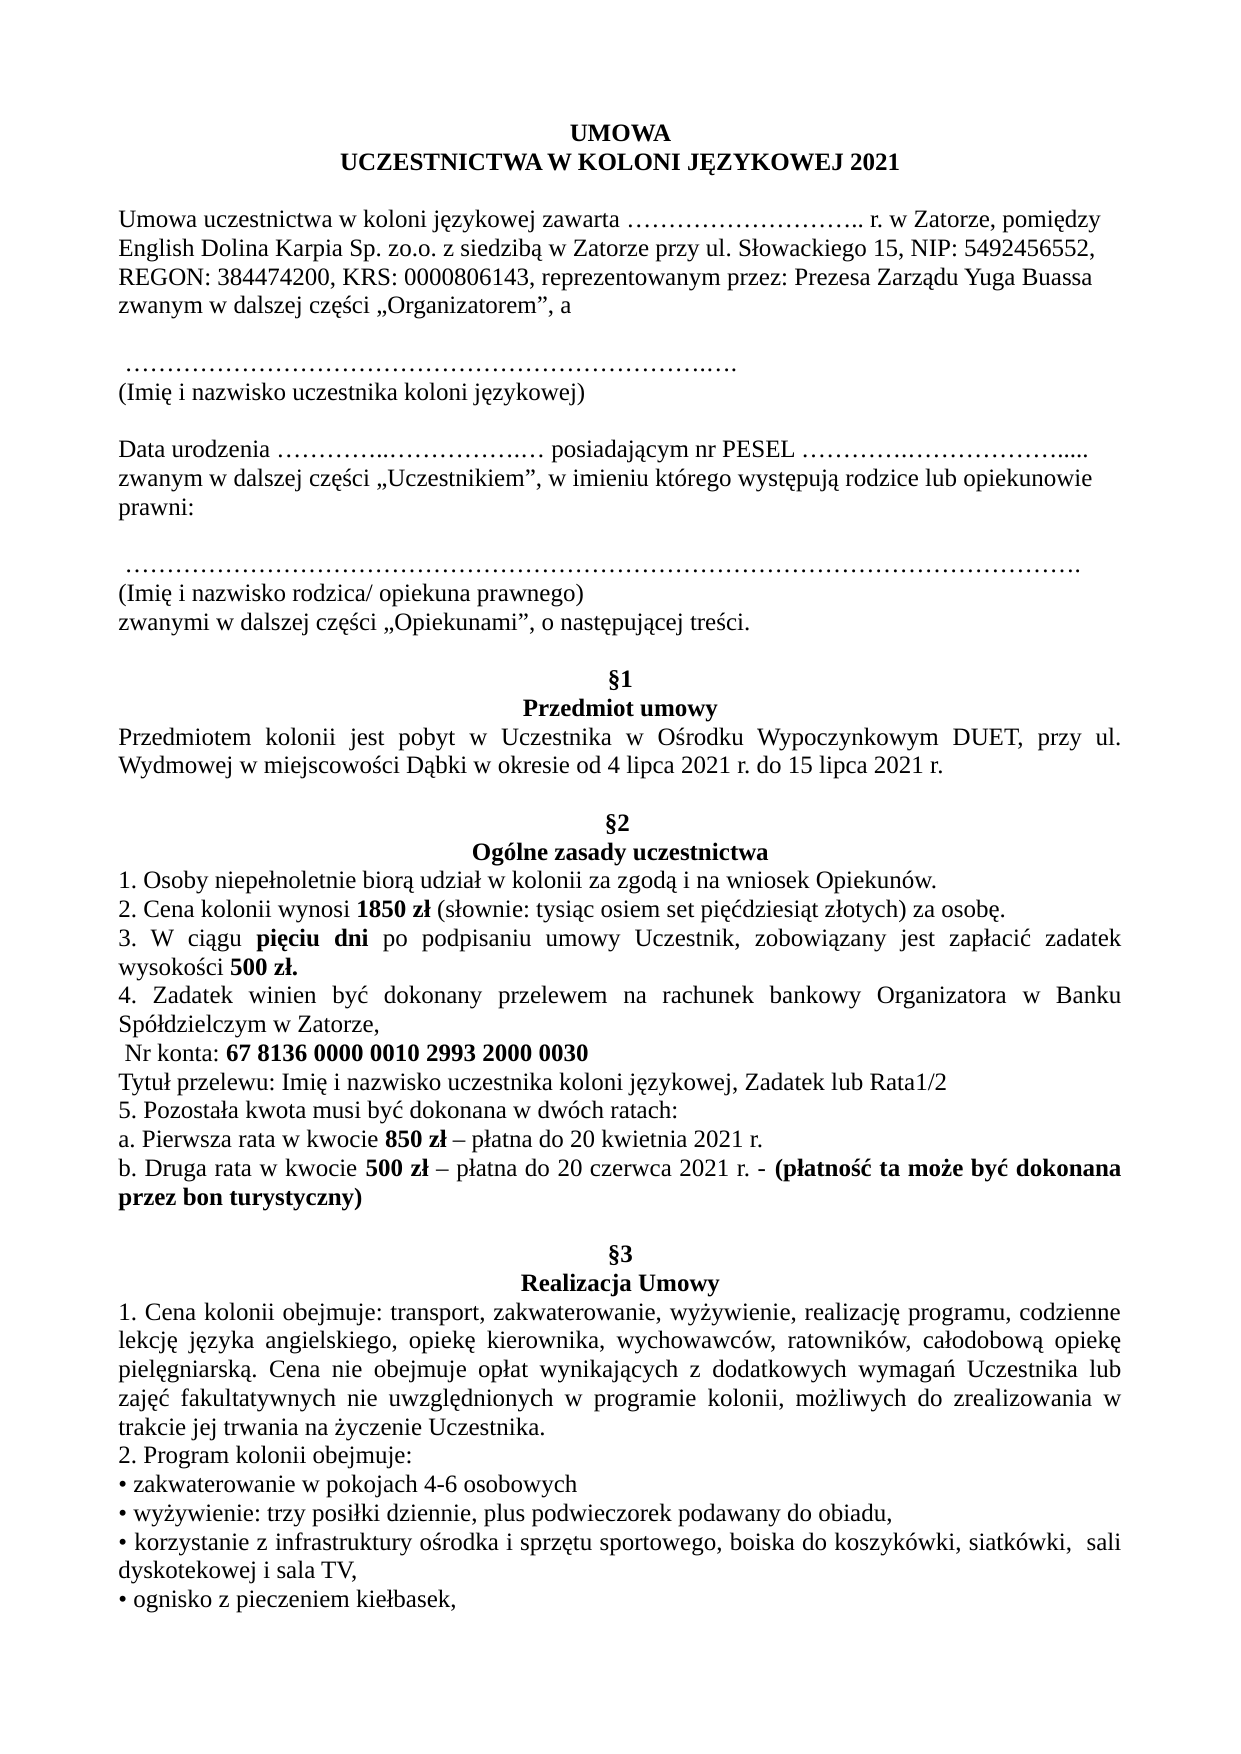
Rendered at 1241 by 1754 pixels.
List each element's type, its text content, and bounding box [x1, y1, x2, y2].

text 2. Cena kolonii wynosi 1850 zł (słownie: tysiąc osiem set pięćdziesiąt złotych) za osobę. [118, 894, 1122, 923]
text (Imię i nazwisko rodzica/ opiekuna prawnego) [118, 578, 1122, 607]
text 4. Zadatek winien być dokonany przelewem na rachunek bankowy Organizatora w Banku Spółdzielczym w Zatorze, [118, 981, 1122, 1038]
text • korzystanie z infrastruktury ośrodka i sprzętu sportowego, boiska do koszykówki, siatkówki, sali dyskotekowej i sala TV, [118, 1527, 1122, 1584]
text • zakwaterowanie w pokojach 4-6 osobowych [118, 1469, 1122, 1498]
text Tytuł przelewu: Imię i nazwisko uczestnika koloni językowej, Zadatek lub Rata1/2 [118, 1067, 1122, 1096]
text Realizacja Umowy [118, 1268, 1122, 1297]
text …………………………………………………………….…. [118, 348, 1122, 377]
text UCZESTNICTWA W KOLONI JĘZYKOWEJ 2021 [118, 147, 1122, 176]
text a. Pierwsza rata w kwocie 850 zł – płatna do 20 kwietnia 2021 r. [118, 1124, 1122, 1153]
text Przedmiotem kolonii jest pobyt w Uczestnika w Ośrodku Wypoczynkowym DUET, przy ul. Wydmowej w miejscowości Dąbki w okresie od 4 lipca 2021 r. do 15 lipca 2021 r. [118, 722, 1122, 779]
text Przedmiot umowy [118, 693, 1122, 722]
text b. Druga rata w kwocie 500 zł – płatna do 20 czerwca 2021 r. - (płatność ta może być dokonana przez bon turystyczny) [118, 1153, 1122, 1211]
text (Imię i nazwisko uczestnika koloni językowej) [118, 377, 1122, 406]
text 1. Osoby niepełnoletnie biorą udział w kolonii za zgodą i na wniosek Opiekunów. [118, 866, 1122, 894]
text UMOWA [118, 118, 1122, 147]
text ……………………………………………………………………………………………………. [118, 549, 1122, 578]
text Nr konta: 67 8136 0000 0010 2993 2000 0030 [118, 1038, 1122, 1067]
text 5. Pozostała kwota musi być dokonana w dwóch ratach: [118, 1096, 1122, 1124]
text §3 [118, 1239, 1122, 1268]
text zwanymi w dalszej części „Opiekunami”, o następującej treści. [118, 607, 1122, 636]
text 3. W ciągu pięciu dni po podpisaniu umowy Uczestnik, zobowiązany jest zapłacić zadatek wysokości 500 zł. [118, 923, 1122, 981]
text 1. Cena kolonii obejmuje: transport, zakwaterowanie, wyżywienie, realizację programu, codzienne lekcję języka angielskiego, opiekę kierownika, wychowawców, ratowników, całodobową opiekę pielęgniarską. Cena nie obejmuje opłat wynikających z dodatkowych wymagań Uczestnika lub zajęć fakultatywnych nie uwzględnionych w programie kolonii, możliwych do zrealizowania w trakcie jej trwania na życzenie Uczestnika. [118, 1297, 1122, 1441]
text • ognisko z pieczeniem kiełbasek, [118, 1584, 1122, 1613]
text §1 [118, 664, 1122, 693]
text • wyżywienie: trzy posiłki dziennie, plus podwieczorek podawany do obiadu, [118, 1498, 1122, 1527]
text Data urodzenia …………..…………….… posiadającym nr PESEL ………….………………..... zwanym w dalszej części „Uczestnikiem”, w imieniu którego występują rodzice lub opiekunowie prawni: [118, 434, 1122, 521]
text Ogólne zasady uczestnictwa [118, 837, 1122, 866]
text §2 [118, 808, 1122, 837]
text 2. Program kolonii obejmuje: [118, 1441, 1122, 1469]
text Umowa uczestnictwa w koloni językowej zawarta ……………………….. r. w Zatorze, pomiędzy English Dolina Karpia Sp. zo.o. z siedzibą w Zatorze przy ul. Słowackiego 15, NIP: 5492456552, REGON: 384474200, KRS: 0000806143, reprezentowanym przez: Prezesa Zarządu Yuga Buassa zwanym w dalszej części „Organizatorem”, a [118, 204, 1122, 319]
